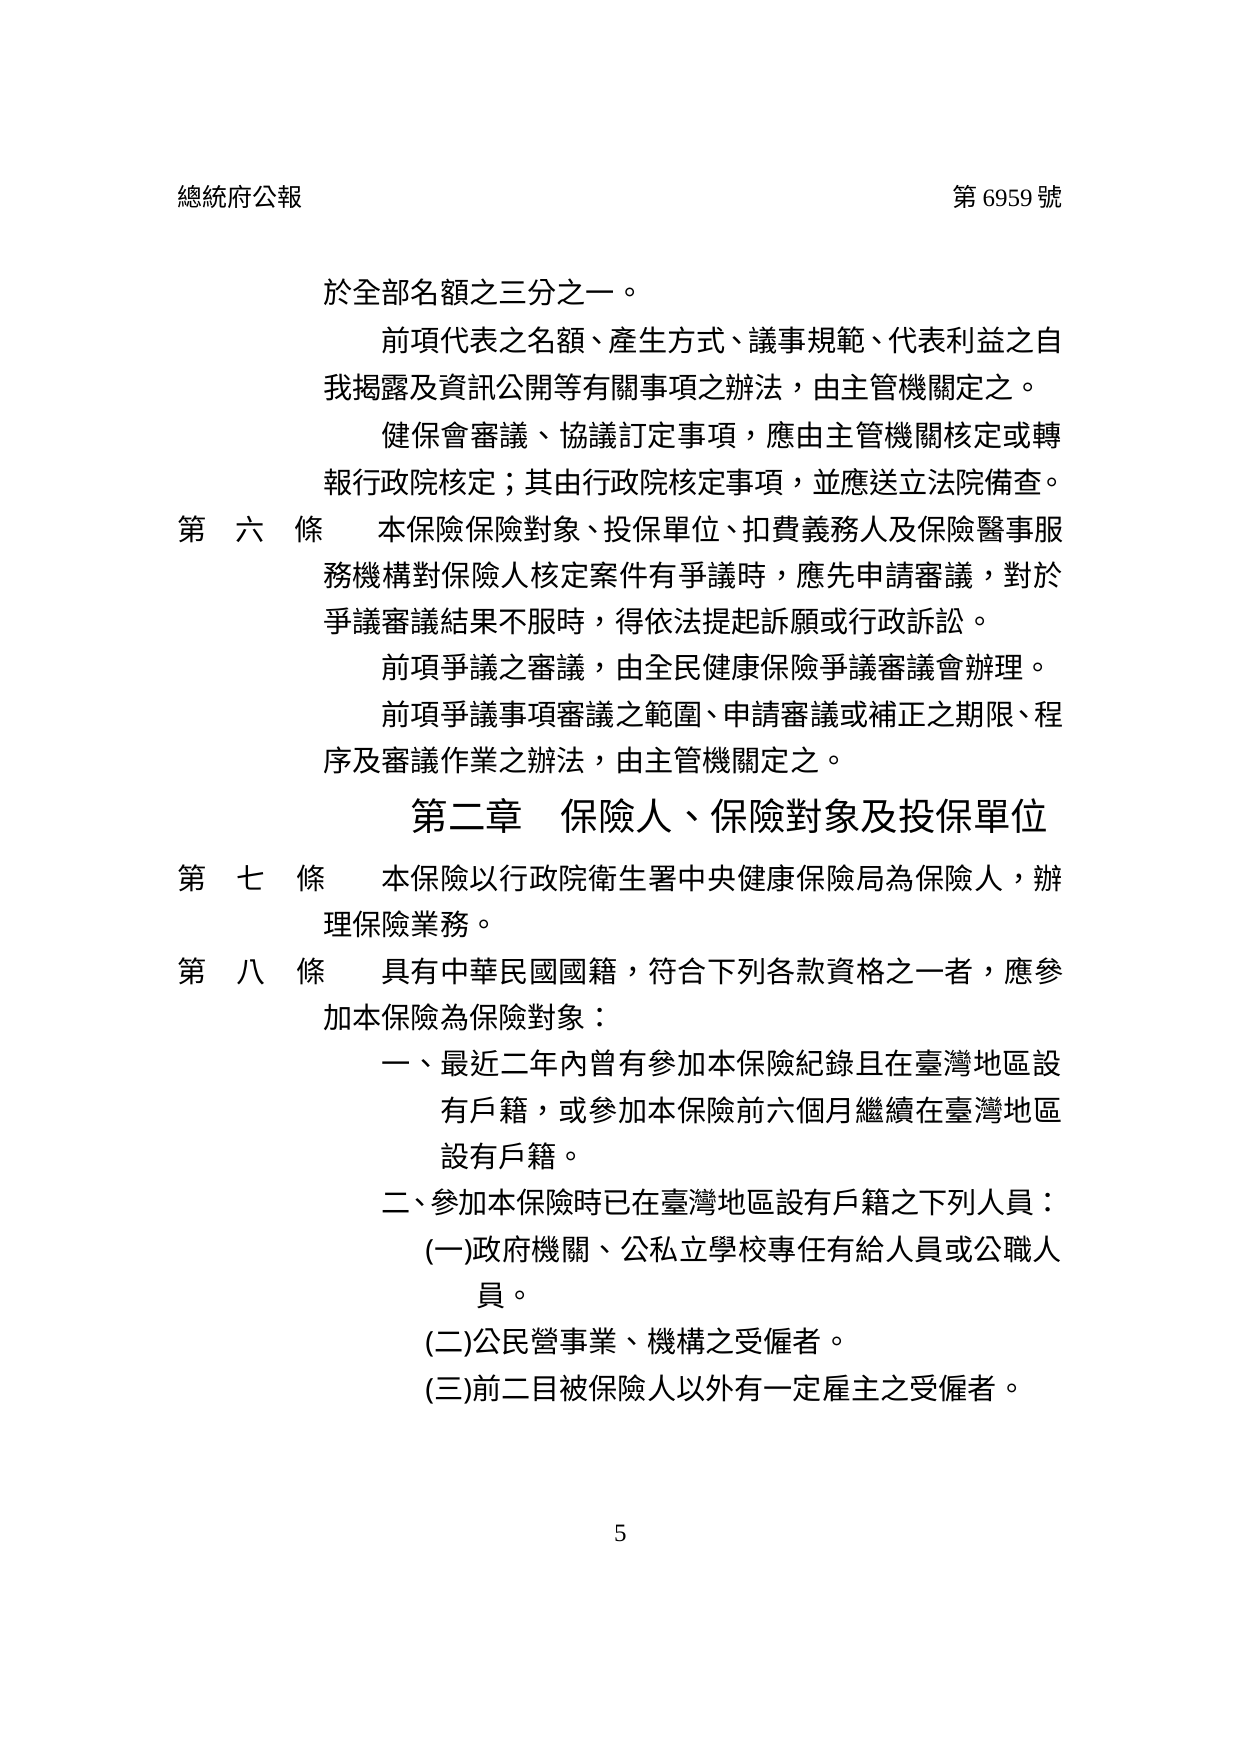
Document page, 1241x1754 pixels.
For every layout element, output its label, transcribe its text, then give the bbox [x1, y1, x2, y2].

text 前項爭議之審議，由全民健康保險爭議審議會辦理。 [323, 642, 1063, 688]
text 二、參加本保險時已在臺灣地區設有戶籍之下列人員： [381, 1177, 1063, 1223]
text 於全部名額之三分之一。 [323, 266, 1063, 313]
text 第 七 條 本保險以行政院衛生署中央健康保險局為保險人，辦理保險業務。 [177, 852, 1063, 945]
text 前項代表之名額、產生方式、議事規範、代表利益之自我揭露及資訊公開等有關事項之辦法，由主管機關定之。 [323, 313, 1063, 408]
text (二)公民營事業、機構之受僱者。 [425, 1316, 1063, 1362]
text (一)政府機關、公私立學校專任有給人員或公職人員。 [425, 1223, 1063, 1316]
text (三)前二目被保險人以外有一定雇主之受僱者。 [425, 1362, 1063, 1408]
text 第 六 條 本保險保險對象、投保單位、扣費義務人及保險醫事服務機構對保險人核定案件有爭議時，應先申請審議，對於爭議審議結果不服時，得依法提起訴願或行政訴訟。 [177, 503, 1063, 642]
text 第 八 條 具有中華民國國籍，符合下列各款資格之一者，應參加本保險為保險對象： [177, 945, 1063, 1038]
text 前項爭議事項審議之範圍、申請審議或補正之期限、程序及審議作業之辦法，由主管機關定之。 [323, 688, 1063, 781]
text 第二章 保險人、保險對象及投保單位 [411, 793, 1063, 840]
text 健保會審議、協議訂定事項，應由主管機關核定或轉報行政院核定；其由行政院核定事項，並應送立法院備查。 [323, 408, 1063, 503]
text 一、最近二年內曾有參加本保險紀錄且在臺灣地區設有戶籍，或參加本保險前六個月繼續在臺灣地區設有戶籍。 [381, 1038, 1063, 1177]
